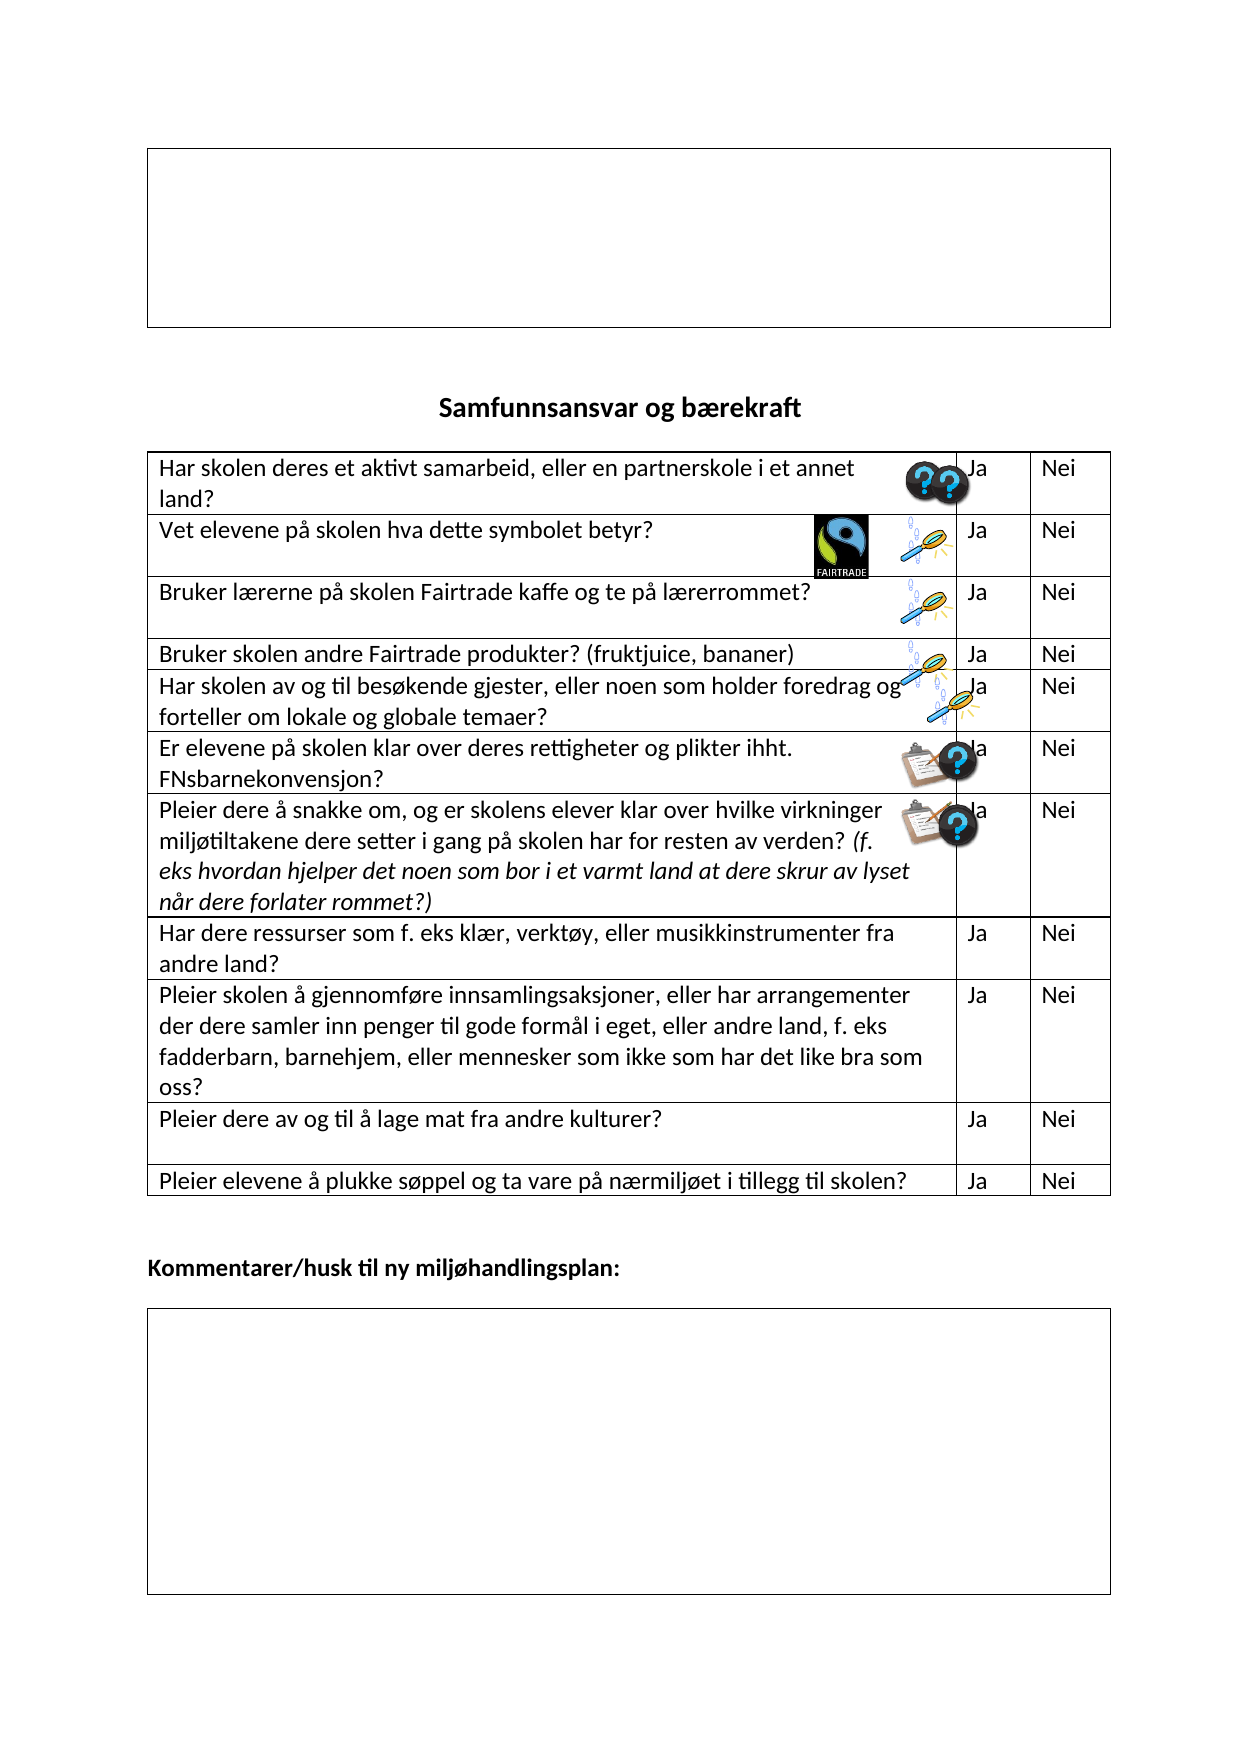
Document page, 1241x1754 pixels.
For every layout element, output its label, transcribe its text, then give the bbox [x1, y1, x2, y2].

table_cell Nei [1031, 794, 1110, 916]
table_header [148, 149, 1110, 327]
table_cell Bruker skolen andre Fairtrade produkter? (fruktjuice, bananer) [148, 639, 956, 669]
table_cell Har dere ressurser som f. eks klær, verktøy, eller musikkinstrumenter fra andre land? [148, 918, 956, 978]
text Samfunnsansvar og bærekraft [148, 389, 1093, 425]
table_cell Pleier dere å snakke om, og er skolens elever klar over hvilke virkninger miljøtiltakene dere setter i gang på skolen har for resten av verden? (f. eks hvordan hjelper det noen som bor i et varmt land at dere skrur av lyset når dere forlater rommet?) [148, 794, 956, 916]
table_cell Nei [1031, 1103, 1110, 1164]
table_cell Ja [957, 980, 1030, 1102]
table_cell Ja [957, 1165, 1030, 1195]
table_header Ja [957, 453, 1030, 513]
table_cell Nei [1031, 1165, 1110, 1195]
table_cell Nei [1031, 639, 1110, 669]
table_cell Ja [957, 639, 1030, 669]
table_cell Ja [957, 918, 1030, 978]
table_cell Ja [957, 670, 1030, 731]
table_cell Nei [1031, 577, 1110, 638]
table_header [148, 1309, 1110, 1594]
table_cell [869, 515, 956, 576]
table_cell Nei [1031, 515, 1110, 576]
table_cell Bruker lærerne på skolen Fairtrade kaffe og te på lærerrommet? [148, 577, 956, 638]
table_cell Nei [1031, 732, 1110, 793]
table_cell Ja [957, 577, 1030, 638]
table_cell Pleier elevene å plukke søppel og ta vare på nærmiljøet i tillegg til skolen? [148, 1165, 956, 1195]
table_cell Har skolen av og til besøkende gjester, eller noen som holder foredrag og forteller om lokale og globale temaer? [148, 670, 956, 731]
table_header Nei [1031, 453, 1110, 513]
table_cell Nei [1031, 670, 1110, 731]
table_cell Ja [957, 794, 1030, 916]
table_cell Nei [1031, 918, 1110, 978]
table_header Har skolen deres et aktivt samarbeid, eller en partnerskole i et annet land? [148, 453, 956, 513]
table_cell Er elevene på skolen klar over deres rettigheter og plikter ihht. FNsbarnekonvensjon? [148, 732, 956, 793]
table_cell Ja [957, 515, 1030, 576]
table_cell Ja [957, 1103, 1030, 1164]
table_cell Pleier skolen å gjennomføre innsamlingsaksjoner, eller har arrangementer der dere samler inn penger til gode formål i eget, eller andre land, f. eks fadderbarn, barnehjem, eller mennesker som ikke som har det like bra som oss? [148, 980, 956, 1102]
table_cell Pleier dere av og til å lage mat fra andre kulturer? [148, 1103, 956, 1164]
text Kommentarer/husk til ny miljøhandlingsplan: [148, 1252, 1093, 1283]
table_cell Ja [957, 732, 1030, 793]
table_cell Vet elevene på skolen hva dette symbolet betyr? [148, 515, 814, 576]
table_cell Nei [1031, 980, 1110, 1102]
